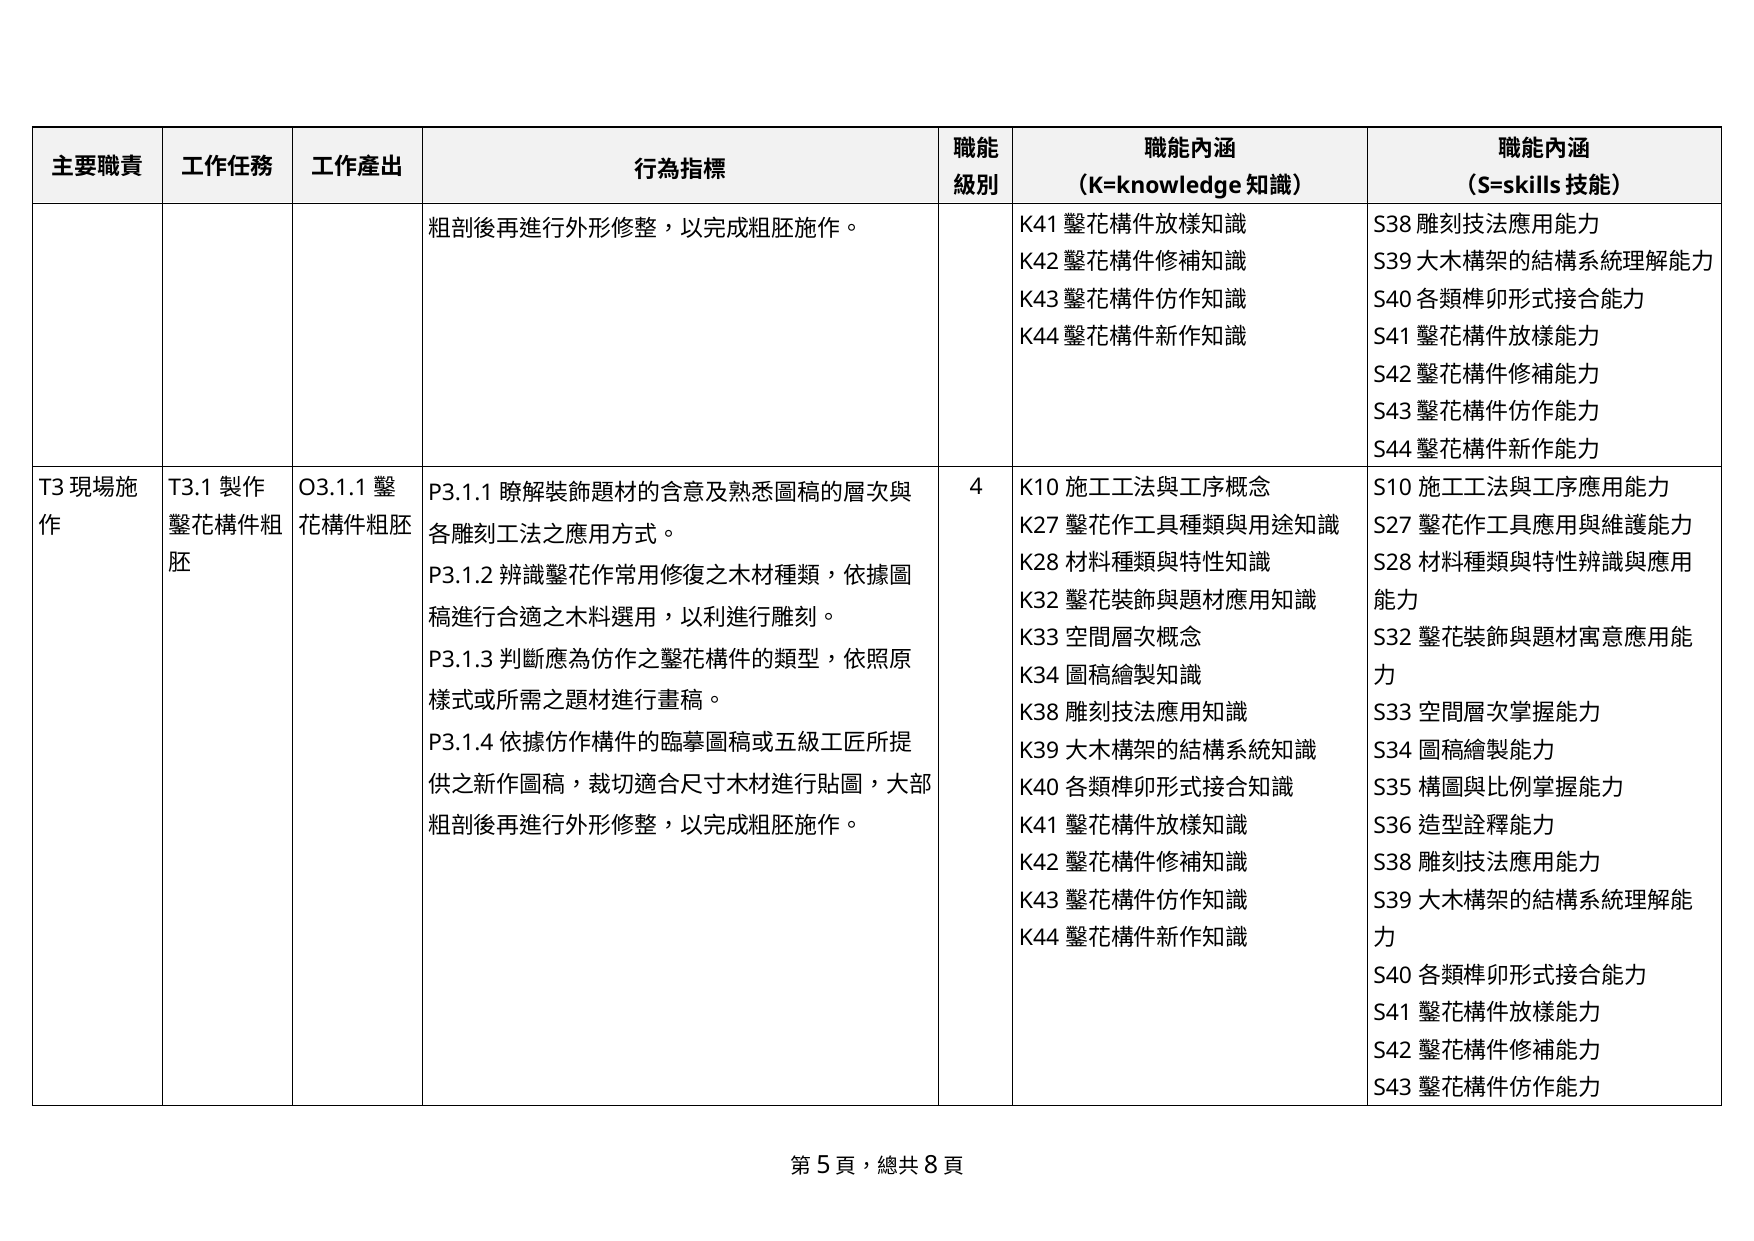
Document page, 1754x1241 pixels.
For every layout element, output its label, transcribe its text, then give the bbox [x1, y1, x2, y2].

table_cell 4 [939, 467, 1012, 1104]
table_header 工作任務 [163, 128, 292, 202]
table_cell P3.1.1 瞭解裝飾題材的含意及熟悉圖稿的層次與各雕刻工法之應用方式。 P3.1.2 辨識鑿花作常用修復之木材種類，依據圖稿進行合適之木料選用，以利進行雕刻。 P3.1.3 判斷應為仿作之鑿花構件的類型，依照原樣式或所需之題材進行畫稿。 P3.1.4 依據仿作構件的臨摹圖稿或五級工匠所提供之新作圖稿，裁切適合尺寸木材進行貼圖，大部粗剖後再進行外形修整，以完成粗胚施作。 [423, 467, 938, 1104]
table_header 職能級別 [939, 128, 1012, 202]
table_cell S10 施工工法與工序應用能力 S27 鑿花作工具應用與維護能力 S28 材料種類與特性辨識與應用能力 S32 鑿花裝飾與題材寓意應用能力 S33 空間層次掌握能力 S34 圖稿繪製能力 S35 構圖與比例掌握能力 S36 造型詮釋能力 S38 雕刻技法應用能力 S39 大木構架的結構系統理解能力 S40 各類榫卯形式接合能力 S41 鑿花構件放樣能力 S42 鑿花構件修補能力 S43 鑿花構件仿作能力 [1368, 467, 1721, 1104]
table_header 職能內涵 （S=skills技能） [1368, 128, 1721, 202]
table_cell [939, 204, 1012, 466]
table_cell T3現場施作 [33, 467, 162, 1104]
table_cell 粗剖後再進行外形修整，以完成粗胚施作。 [423, 204, 938, 466]
table_cell [293, 204, 422, 466]
table_header 行為指標 [423, 128, 938, 202]
table_cell K10 施工工法與工序概念 K27 鑿花作工具種類與用途知識 K28 材料種類與特性知識 K32 鑿花裝飾與題材應用知識 K33 空間層次概念 K34 圖稿繪製知識 K38 雕刻技法應用知識 K39 大木構架的結構系統知識 K40 各類榫卯形式接合知識 K41 鑿花構件放樣知識 K42 鑿花構件修補知識 K43 鑿花構件仿作知識 K44 鑿花構件新作知識 [1013, 467, 1367, 1104]
table_cell S38雕刻技法應用能力 S39大木構架的結構系統理解能力 S40各類榫卯形式接合能力 S41鑿花構件放樣能力 S42鑿花構件修補能力 S43鑿花構件仿作能力 S44鑿花構件新作能力 [1368, 204, 1721, 466]
table_header 主要職責 [33, 128, 162, 202]
table_cell T3.1 製作鑿花構件粗胚 [163, 467, 292, 1104]
table_cell K41鑿花構件放樣知識 K42鑿花構件修補知識 K43鑿花構件仿作知識 K44鑿花構件新作知識 [1013, 204, 1367, 466]
table_header 職能內涵 （K=knowledge知識） [1013, 128, 1367, 202]
table_header 工作產出 [293, 128, 422, 202]
table_cell [163, 204, 292, 466]
table_cell O3.1.1 鑿花構件粗胚 [293, 467, 422, 1104]
